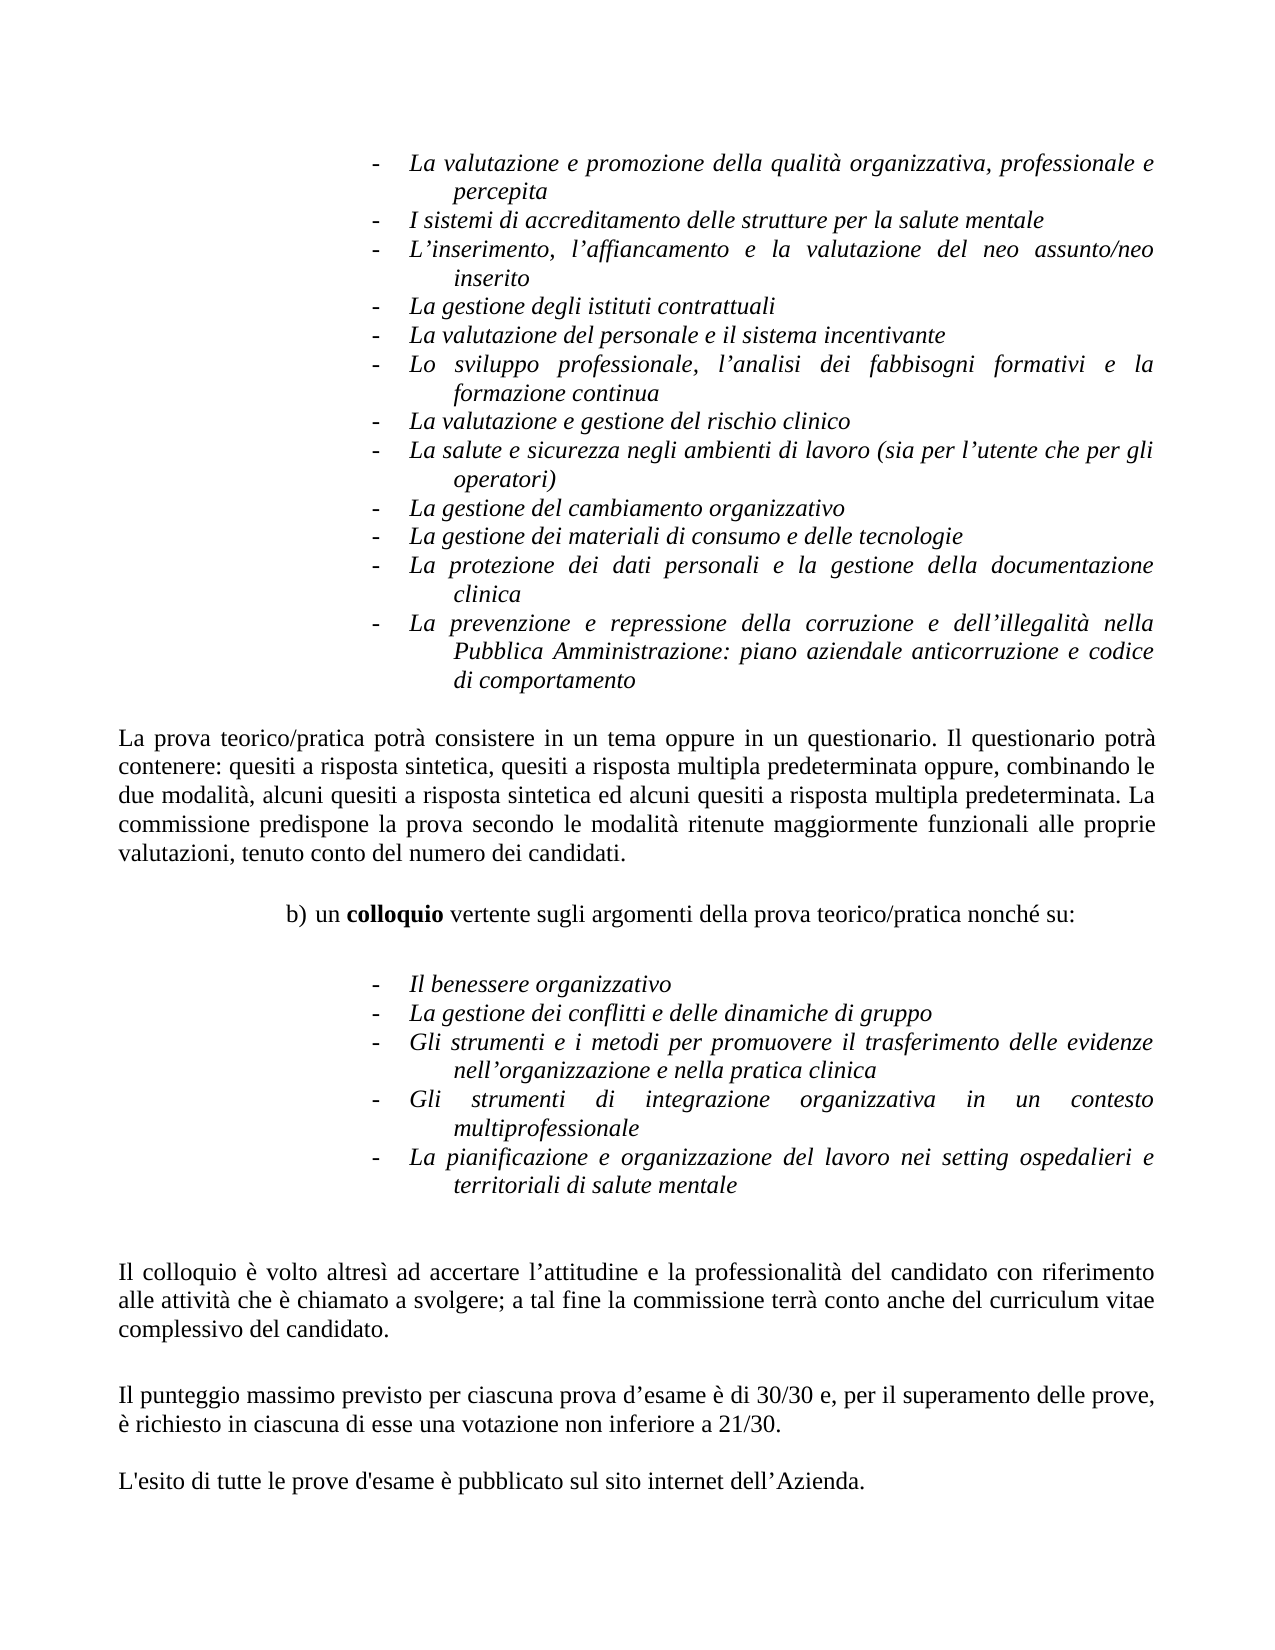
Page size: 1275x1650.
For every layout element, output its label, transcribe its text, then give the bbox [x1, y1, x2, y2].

text L'esito di tutte le prove d'esame è pubblicato sul sito internet dell’Azienda. [118, 1466, 1157, 1495]
list La valutazione e gestione del rischio clinico [372, 406, 1157, 435]
text La prova teorico/pratica potrà consistere in un tema oppure in un questionario. Il questionario potrà contenere: quesiti a risposta sintetica, quesiti a risposta multipla predeterminata oppure, combinando le due modalità, alcuni quesiti a risposta sintetica ed alcuni quesiti a risposta multipla predeterminata. La commissione predispone la prova secondo le modalità ritenute maggiormente funzionali alle proprie valutazioni, tenuto conto del numero dei candidati. [118, 723, 1157, 866]
list La valutazione del personale e il sistema incentivante [372, 320, 1157, 349]
list La salute e sicurezza negli ambienti di lavoro (sia per l’utente che per gli operatori) [372, 435, 1157, 493]
text Il punteggio massimo previsto per ciascuna prova d’esame è di 30/30 e, per il superamento delle prove, è richiesto in ciascuna di esse una votazione non inferiore a 21/30. [118, 1380, 1157, 1438]
list I sistemi di accreditamento delle strutture per la salute mentale [372, 205, 1157, 234]
list La gestione dei conflitti e delle dinamiche di gruppo [372, 998, 1157, 1027]
list La gestione dei materiali di consumo e delle tecnologie [372, 521, 1157, 550]
list un colloquio vertente sugli argomenti della prova teorico/pratica nonché su: [286, 899, 1157, 928]
list La gestione del cambiamento organizzativo [372, 493, 1157, 521]
list L’inserimento, l’affiancamento e la valutazione del neo assunto/neo inserito [372, 234, 1157, 291]
list La gestione degli istituti contrattuali [372, 291, 1157, 320]
list Lo sviluppo professionale, l’analisi dei fabbisogni formativi e la formazione continua [372, 349, 1157, 406]
list Gli strumenti e i metodi per promuovere il trasferimento delle evidenze nell’organizzazione e nella pratica clinica [372, 1027, 1157, 1084]
list La prevenzione e repressione della corruzione e dell’illegalità nella Pubblica Amministrazione: piano aziendale anticorruzione e codice di comportamento [372, 608, 1157, 694]
list Il benessere organizzativo [372, 969, 1157, 998]
text Il colloquio è volto altresì ad accertare l’attitudine e la professionalità del candidato con riferimento alle attività che è chiamato a svolgere; a tal fine la commissione terrà conto anche del curriculum vitae complessivo del candidato. [118, 1257, 1157, 1343]
list La valutazione e promozione della qualità organizzativa, professionale e percepita [372, 148, 1157, 205]
list Gli strumenti di integrazione organizzativa in un contesto multiprofessionale [372, 1084, 1157, 1142]
list La pianificazione e organizzazione del lavoro nei setting ospedalieri e territoriali di salute mentale [372, 1142, 1157, 1199]
list La protezione dei dati personali e la gestione della documentazione clinica [372, 550, 1157, 608]
